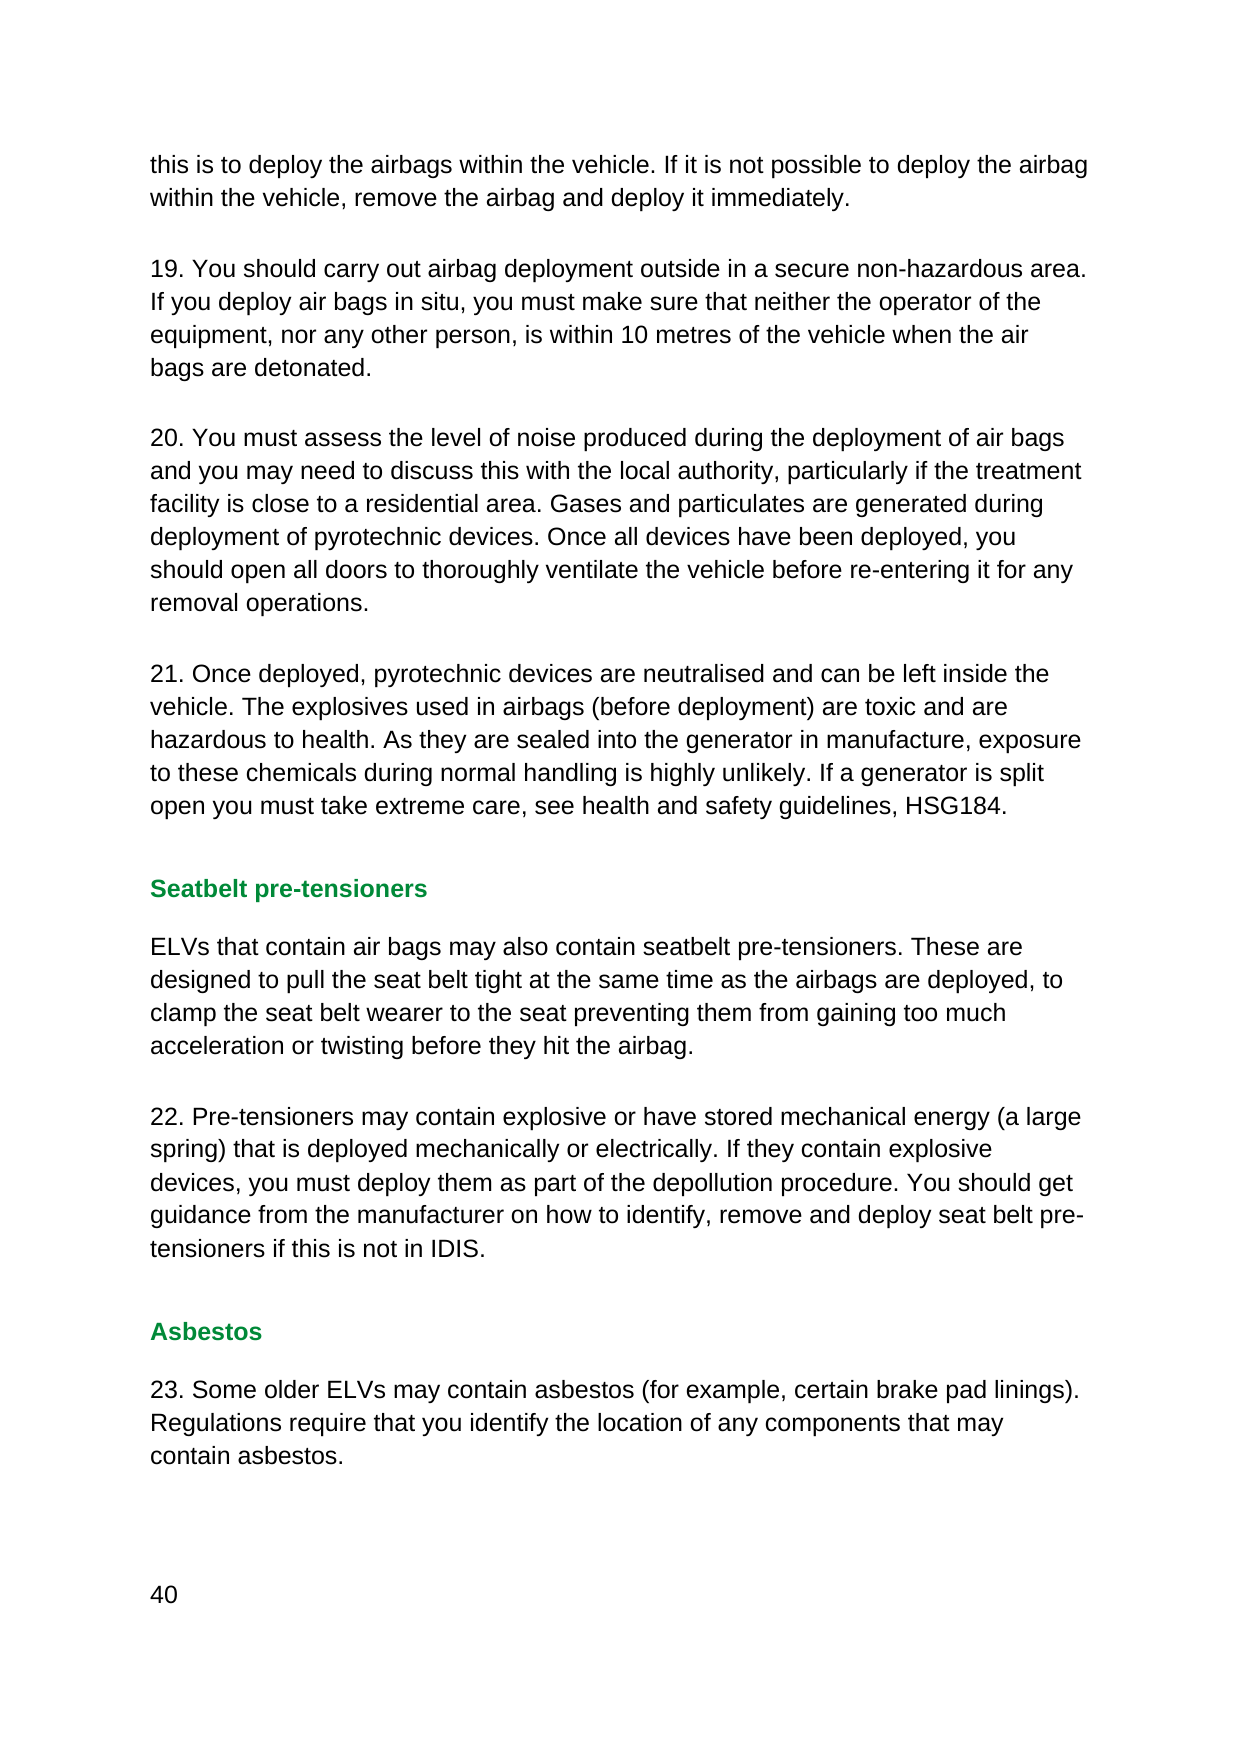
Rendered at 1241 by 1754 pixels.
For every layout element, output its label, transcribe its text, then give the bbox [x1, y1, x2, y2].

text 21. Once deployed, pyrotechnic devices are neutralised and can be left inside the vehicle. The explosives used in airbags (before deployment) are toxic and are hazardous to health. As they are sealed into the generator in manufacture, exposure to these chemicals during normal handling is highly unlikely. If a generator is split open you must take extreme care, see health and safety guidelines, HSG184. [150, 659, 1090, 819]
subtitle Asbestos [150, 1317, 1090, 1345]
subtitle Seatbelt pre-tensioners [150, 874, 1090, 903]
text this is to deploy the airbags within the vehicle. If it is not possible to deploy the airbag within the vehicle, remove the airbag and deploy it immediately. [150, 150, 1090, 212]
text 19. You should carry out airbag deployment outside in a secure non-hazardous area. If you deploy air bags in situ, you must make sure that neither the operator of the equipment, nor any other person, is within 10 metres of the vehicle when the air bags are detonated. [150, 253, 1090, 381]
text 22. Pre-tensioners may contain explosive or have stored mechanical energy (a large spring) that is deployed mechanically or electrically. If they contain explosive devices, you must deploy them as part of the depollution procedure. You should get guidance from the manufacturer on how to identify, remove and deploy seat belt pre-tensioners if this is not in IDIS. [150, 1101, 1090, 1262]
text ELVs that contain air bags may also contain seatbelt pre-tensioners. These are designed to pull the seat belt tight at the same time as the airbags are deployed, to clamp the seat belt wearer to the seat preventing them from gaining too much acceleration or twisting before they hit the airbag. [150, 932, 1090, 1060]
text 23. Some older ELVs may contain asbestos (for example, certain brake pad linings). Regulations require that you identify the location of any components that may contain asbestos. [150, 1374, 1090, 1469]
text 20. You must assess the level of noise produced during the deployment of air bags and you may need to discuss this with the local authority, particularly if the treatment facility is close to a residential area. Gases and particulates are generated during deployment of pyrotechnic devices. Once all devices have been deployed, you should open all doors to thoroughly ventilate the vehicle before re-entering it for any removal operations. [150, 423, 1090, 617]
